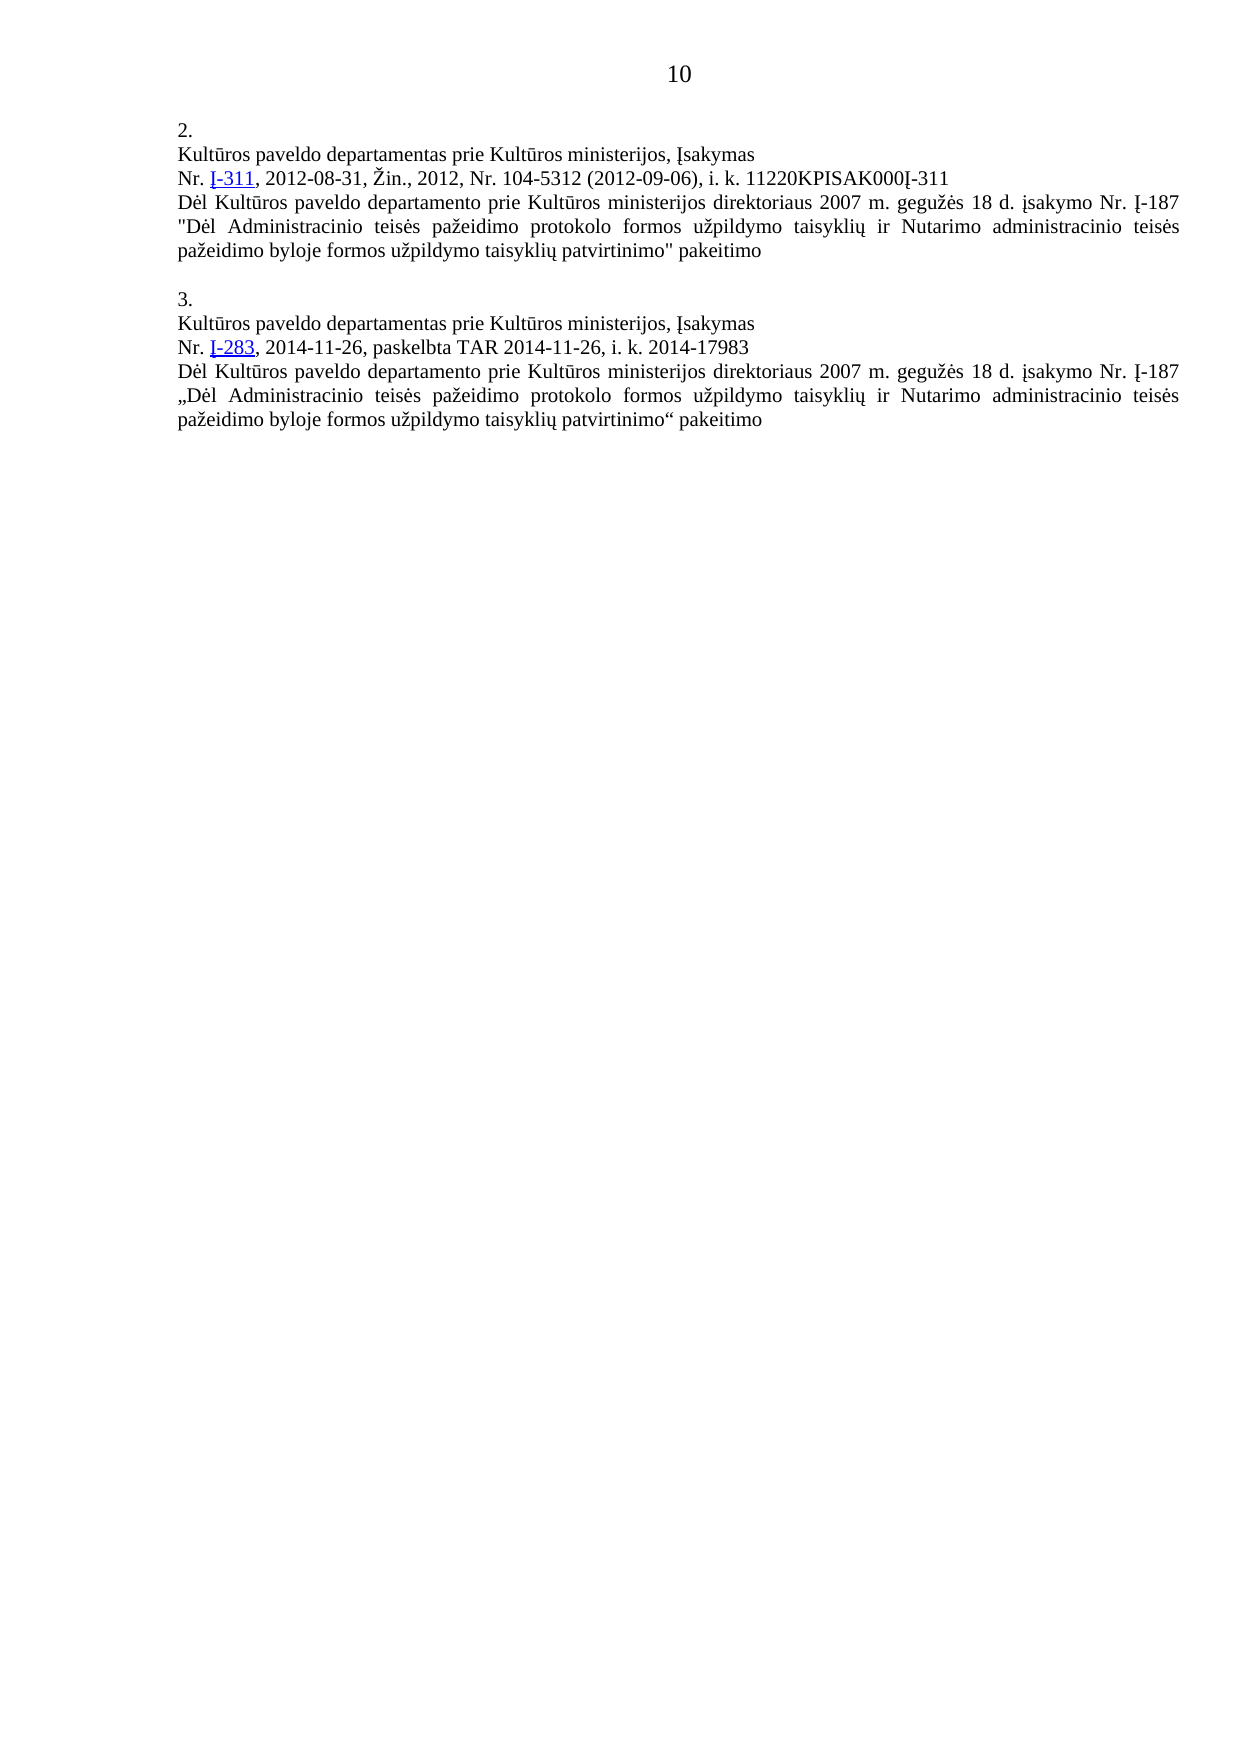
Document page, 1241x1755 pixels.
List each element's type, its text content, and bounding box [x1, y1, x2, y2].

text 3. [177, 287, 1181, 311]
text Kultūros paveldo departamentas prie Kultūros ministerijos, Įsakymas [177, 142, 1181, 166]
text Nr. Į-311, 2012-08-31, Žin., 2012, Nr. 104-5312 (2012-09-06), i. k. 11220KPISAK000Į-311 [177, 166, 1181, 190]
text Dėl Kultūros paveldo departamento prie Kultūros ministerijos direktoriaus 2007 m. gegužės 18 d. įsakymo Nr. Į-187 „Dėl Administracinio teisės pažeidimo protokolo formos užpildymo taisyklių ir Nutarimo administracinio teisės pažeidimo byloje formos užpildymo taisyklių patvirtinimo“ pakeitimo [177, 359, 1181, 431]
text Dėl Kultūros paveldo departamento prie Kultūros ministerijos direktoriaus 2007 m. gegužės 18 d. įsakymo Nr. Į-187 "Dėl Administracinio teisės pažeidimo protokolo formos užpildymo taisyklių ir Nutarimo administracinio teisės pažeidimo byloje formos užpildymo taisyklių patvirtinimo" pakeitimo [177, 190, 1181, 262]
text Nr. Į-283, 2014-11-26, paskelbta TAR 2014-11-26, i. k. 2014-17983 [177, 335, 1181, 359]
text Kultūros paveldo departamentas prie Kultūros ministerijos, Įsakymas [177, 311, 1181, 335]
text 2. [177, 118, 1181, 142]
